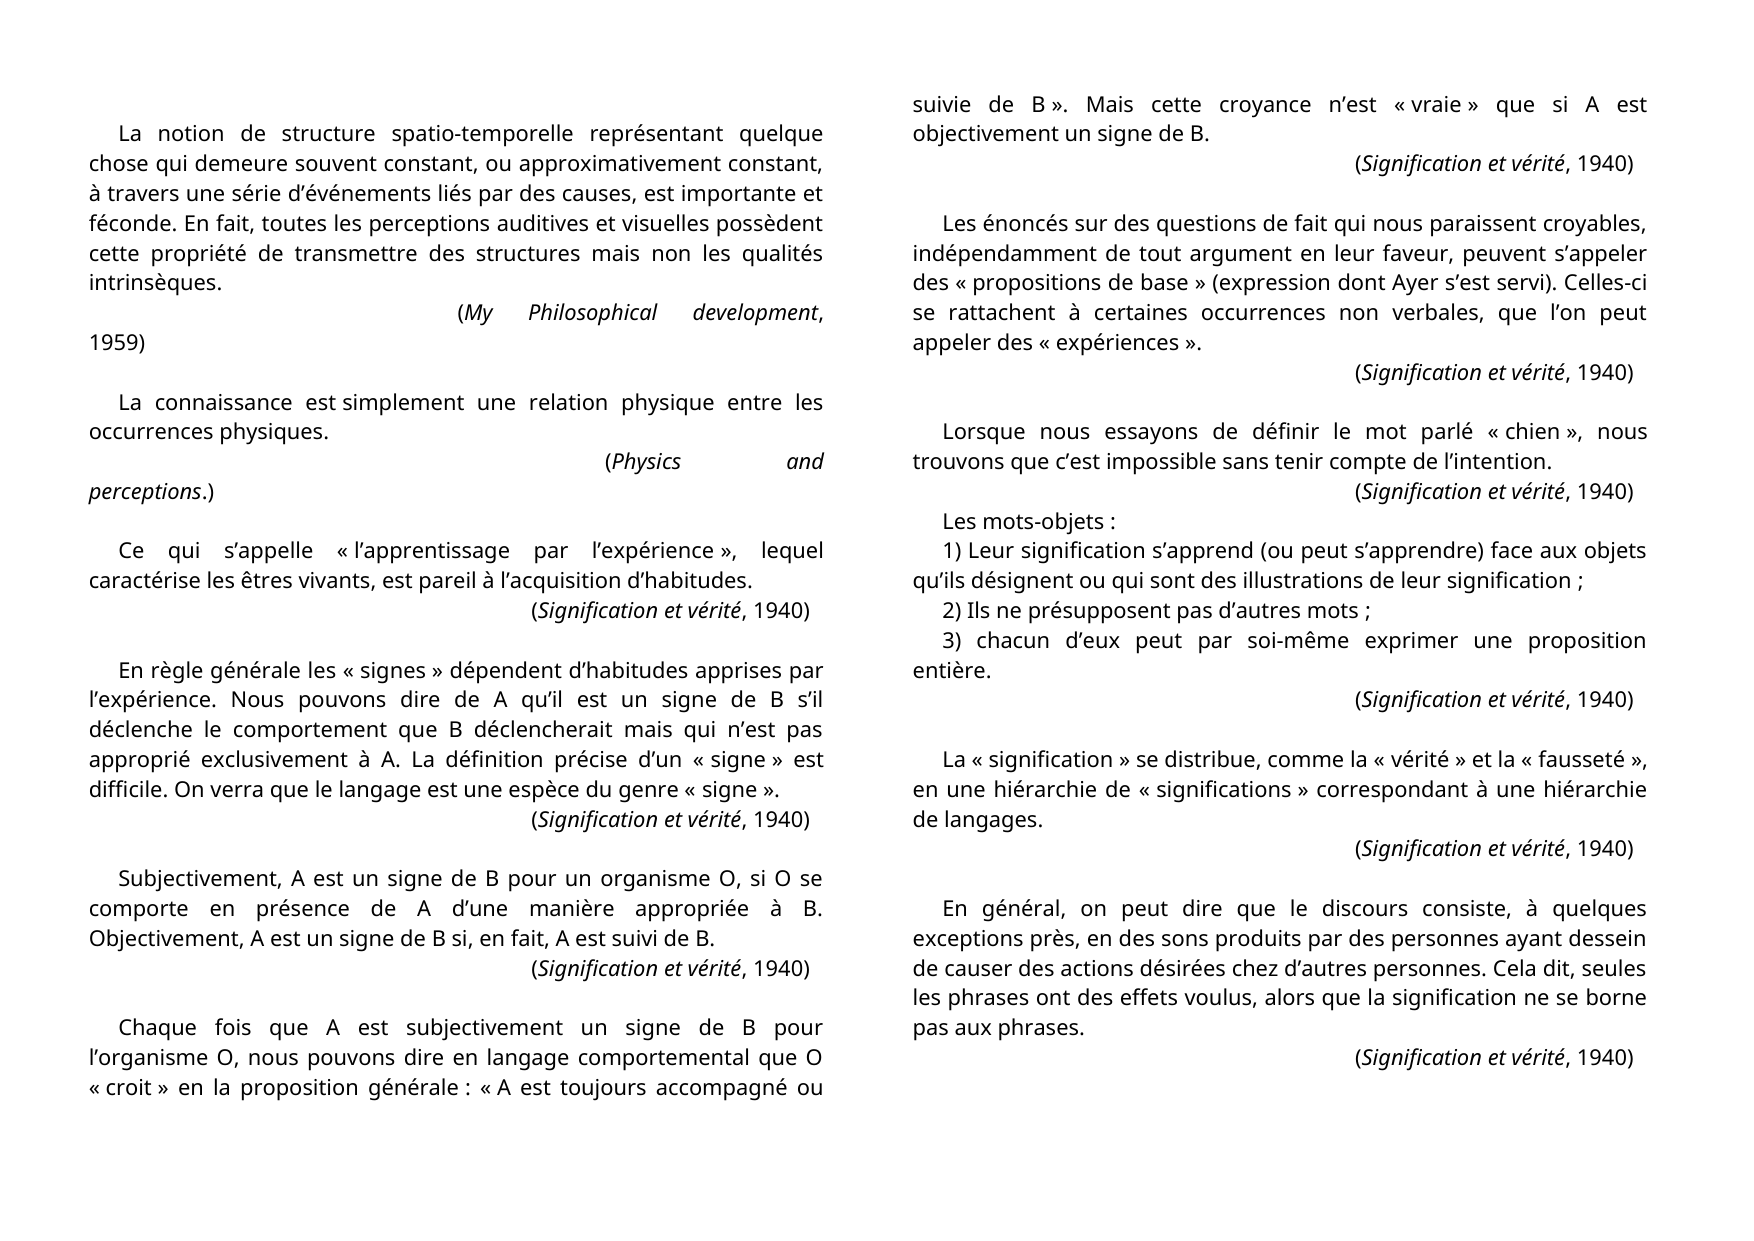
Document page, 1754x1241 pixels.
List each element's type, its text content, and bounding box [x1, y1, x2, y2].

text 1) Leur signification s’apprend (ou peut s’apprendre) face aux objets qu’ils désignent ou qui sont des illustrations de leur signification ; [912, 535, 1648, 595]
text suivie de B ». Mais cette croyance n’est « vraie » que si A est objectivement un signe de B. [912, 88, 1648, 148]
text 2) Ils ne présupposent pas d’autres mots ; [912, 595, 1648, 625]
text (Signification et vérité, 1940) [88, 803, 824, 833]
text En général, on peut dire que le discours consiste, à quelques exceptions près, en des sons produits par des personnes ayant dessein de causer des actions désirées chez d’autres personnes. Cela dit, seules les phrases ont des effets voulus, alors que la signification ne se borne pas aux phrases. [912, 893, 1648, 1042]
text (Signification et vérité, 1940) [88, 952, 824, 982]
text (My Philosophical development, 1959) [88, 297, 824, 357]
text (Signification et vérité, 1940) [88, 595, 824, 625]
text (Signification et vérité, 1940) [912, 684, 1648, 714]
text Chaque fois que A est subjectivement un signe de B pour l’organisme O, nous pouvons dire en langage comportemental que O « croit » en la proposition générale : « A est toujours accompagné ou [88, 1012, 824, 1101]
text Les énoncés sur des questions de fait qui nous paraissent croyables, indépendamment de tout argument en leur faveur, peuvent s’appeler des « propositions de base » (expression dont Ayer s’est servi). Celles-ci se rattachent à certaines occurrences non verbales, que l’on peut appeler des « expériences ». [912, 208, 1648, 357]
text 3) chacun d’eux peut par soi-même exprimer une proposition entière. [912, 625, 1648, 684]
text (Signification et vérité, 1940) [912, 476, 1648, 506]
text (Signification et vérité, 1940) [912, 1042, 1648, 1072]
text (Signification et vérité, 1940) [912, 148, 1648, 178]
text La « signification » se distribue, comme la « vérité » et la « fausseté », en une hiérarchie de « significations » correspondant à une hiérarchie de langages. [912, 744, 1648, 833]
text En règle générale les « signes » dépendent d’habitudes apprises par l’expérience. Nous pouvons dire de A qu’il est un signe de B s’il déclenche le comportement que B déclencherait mais qui n’est pas approprié exclusivement à A. La définition précise d’un « signe » est difficile. On verra que le langage est une espèce du genre « signe ». [88, 654, 824, 803]
text Lorsque nous essayons de définir le mot parlé « chien », nous trouvons que c’est impossible sans tenir compte de l’intention. [912, 416, 1648, 476]
text La connaissance est simplement une relation physique entre les occurrences physiques. (Physics and perceptions.) [88, 386, 824, 506]
text Subjectivement, A est un signe de B pour un organisme O, si O se comporte en présence de A d’une manière appropriée à B. Objectivement, A est un signe de B si, en fait, A est suivi de B. [88, 863, 824, 952]
text (Signification et vérité, 1940) [912, 833, 1648, 863]
text (Signification et vérité, 1940) [912, 357, 1648, 386]
text Les mots-objets : [912, 506, 1648, 535]
text La notion de structure spatio-temporelle représentant quelque chose qui demeure souvent constant, ou approximativement constant, à travers une série d’événements liés par des causes, est importante et féconde. En fait, toutes les perceptions auditives et visuelles possèdent cette propriété de transmettre des structures mais non les qualités intrinsèques. [88, 118, 824, 297]
text Ce qui s’appelle « l’apprentissage par l’expérience », lequel caractérise les êtres vivants, est pareil à l’acquisition d’habitudes. [88, 535, 824, 595]
